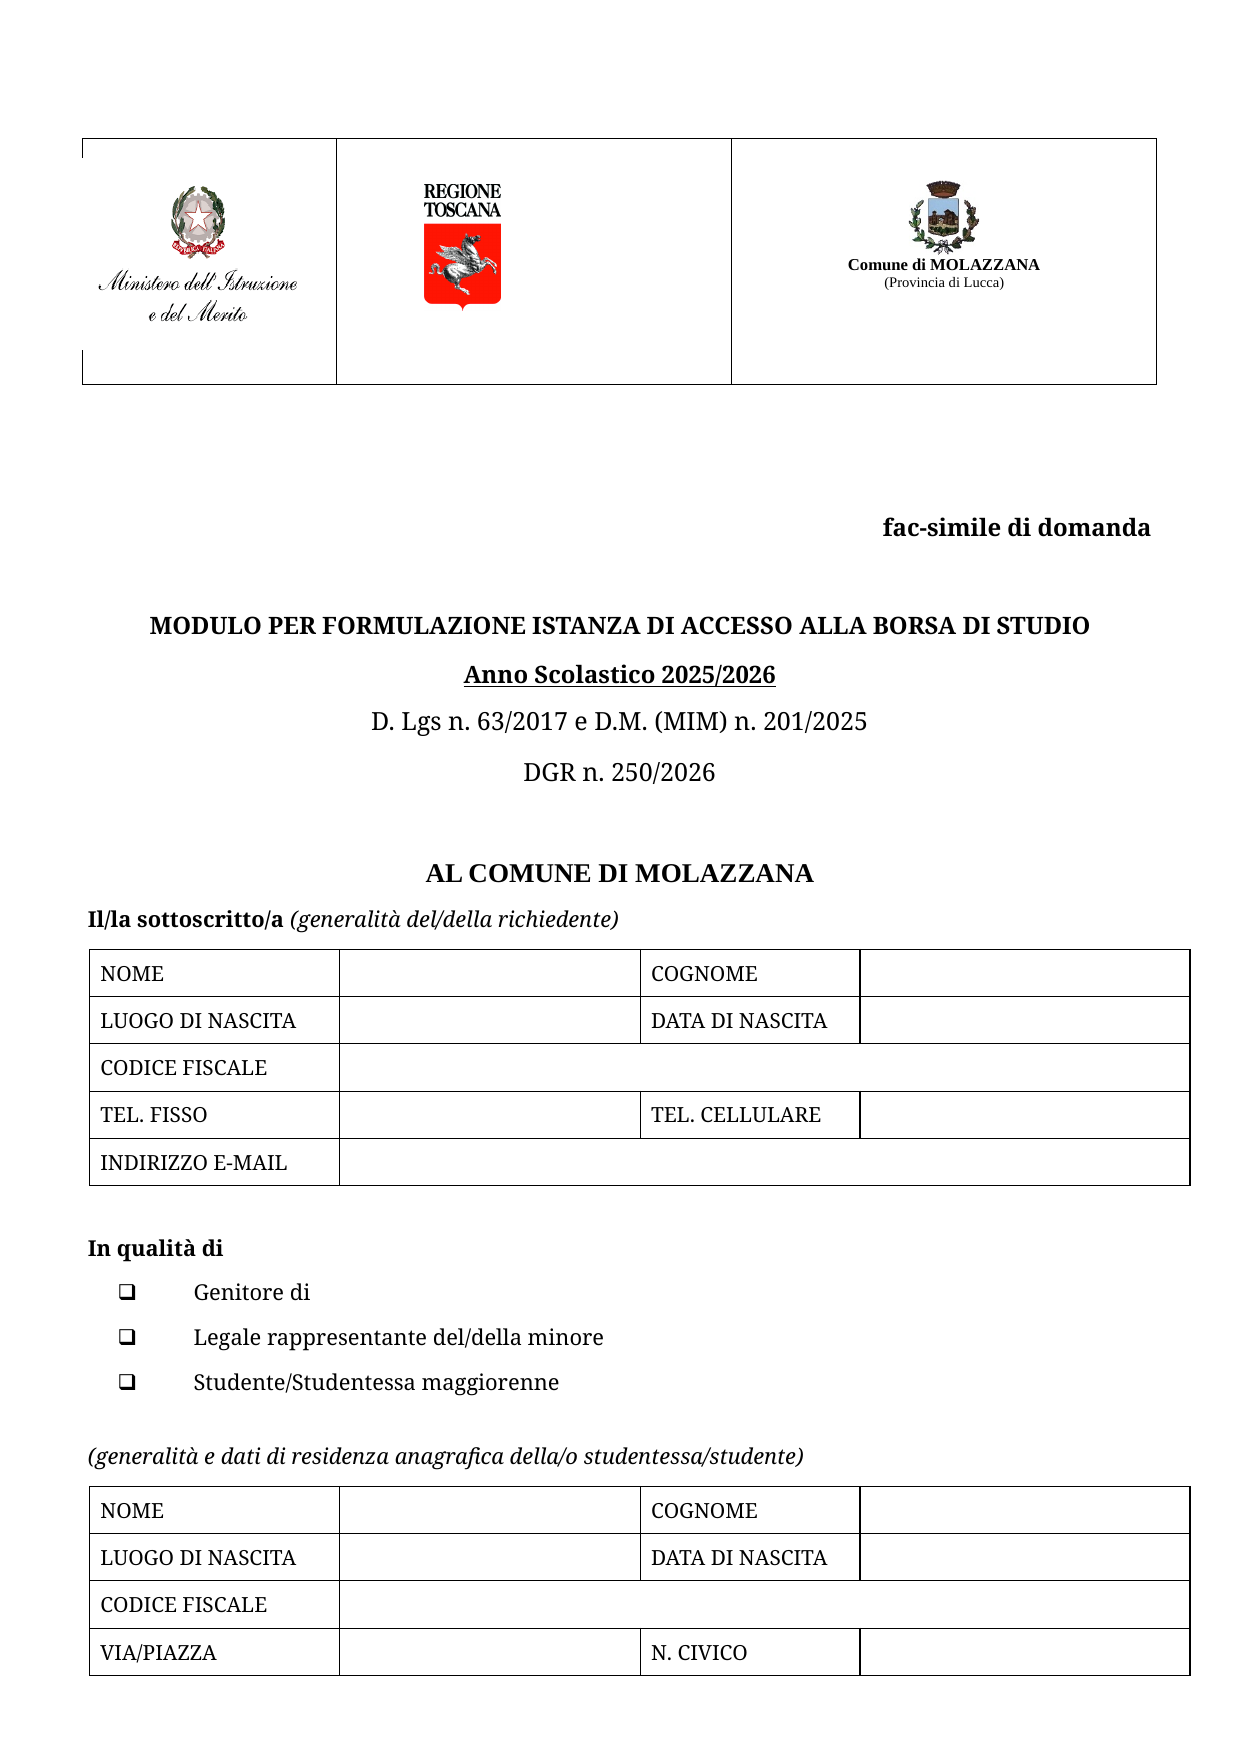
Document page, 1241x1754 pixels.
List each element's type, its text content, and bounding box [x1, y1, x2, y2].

text  Studente/Studentessa maggiorenne [117, 1367, 1152, 1396]
text MODULO PER FORMULAZIONE ISTANZA DI ACCESSO ALLA BORSA DI STUDIO [89, 609, 1152, 642]
text In qualità di [88, 1233, 1152, 1262]
table_header [861, 950, 1189, 996]
text Il/la sottoscritto/a (generalità del/della richiedente) [88, 904, 1152, 934]
table_cell [340, 1629, 640, 1675]
table_header [340, 1487, 640, 1533]
table_cell INDIRIZZO E-MAIL [90, 1139, 339, 1185]
text DGR n. 250/2026 [89, 755, 1150, 789]
table_header Comune di MOLAZZANA (Provincia di Lucca) [732, 139, 1156, 384]
table_cell [340, 1534, 640, 1580]
table_cell TEL. CELLULARE [641, 1092, 859, 1138]
table_cell [340, 1139, 1189, 1185]
table_cell [340, 1044, 1189, 1091]
text  Legale rappresentante del/della minore [117, 1322, 1152, 1352]
table_header [337, 139, 731, 384]
table_cell [861, 997, 1189, 1043]
table_cell LUOGO DI NASCITA [90, 997, 339, 1043]
table_cell [861, 1629, 1189, 1675]
table_cell DATA DI NASCITA [641, 1534, 859, 1580]
table_header [861, 1487, 1189, 1533]
table_header NOME [90, 1487, 339, 1533]
table_header [340, 950, 640, 996]
table_cell CODICE FISCALE [90, 1581, 339, 1628]
text Anno Scolastico 2025/2026 [89, 658, 1150, 690]
text D. Lgs n. 63/2017 e D.M. (MIM) n. 201/2025 [89, 704, 1150, 738]
table_cell VIA/PIAZZA [90, 1629, 339, 1675]
table_cell [861, 1534, 1189, 1580]
subtitle AL COMUNE DI MOLAZZANA [89, 857, 1151, 888]
table_cell DATA DI NASCITA [641, 997, 859, 1043]
table_cell N. CIVICO [641, 1629, 859, 1675]
table_cell LUOGO DI NASCITA [90, 1534, 339, 1580]
table_header NOME [90, 950, 339, 996]
table_cell [340, 1581, 1189, 1628]
text (generalità e dati di residenza anagrafica della/o studentessa/studente) [88, 1441, 1152, 1471]
table_header COGNOME [641, 1487, 859, 1533]
table_cell CODICE FISCALE [90, 1044, 339, 1091]
table_header [83, 139, 336, 384]
table_cell [340, 1092, 640, 1138]
table_header COGNOME [641, 950, 859, 996]
table_cell [340, 997, 640, 1043]
table_cell TEL. FISSO [90, 1092, 339, 1138]
table_cell [861, 1092, 1189, 1138]
text fac-simile di domanda [89, 511, 1152, 544]
text  Genitore di [117, 1277, 1152, 1307]
